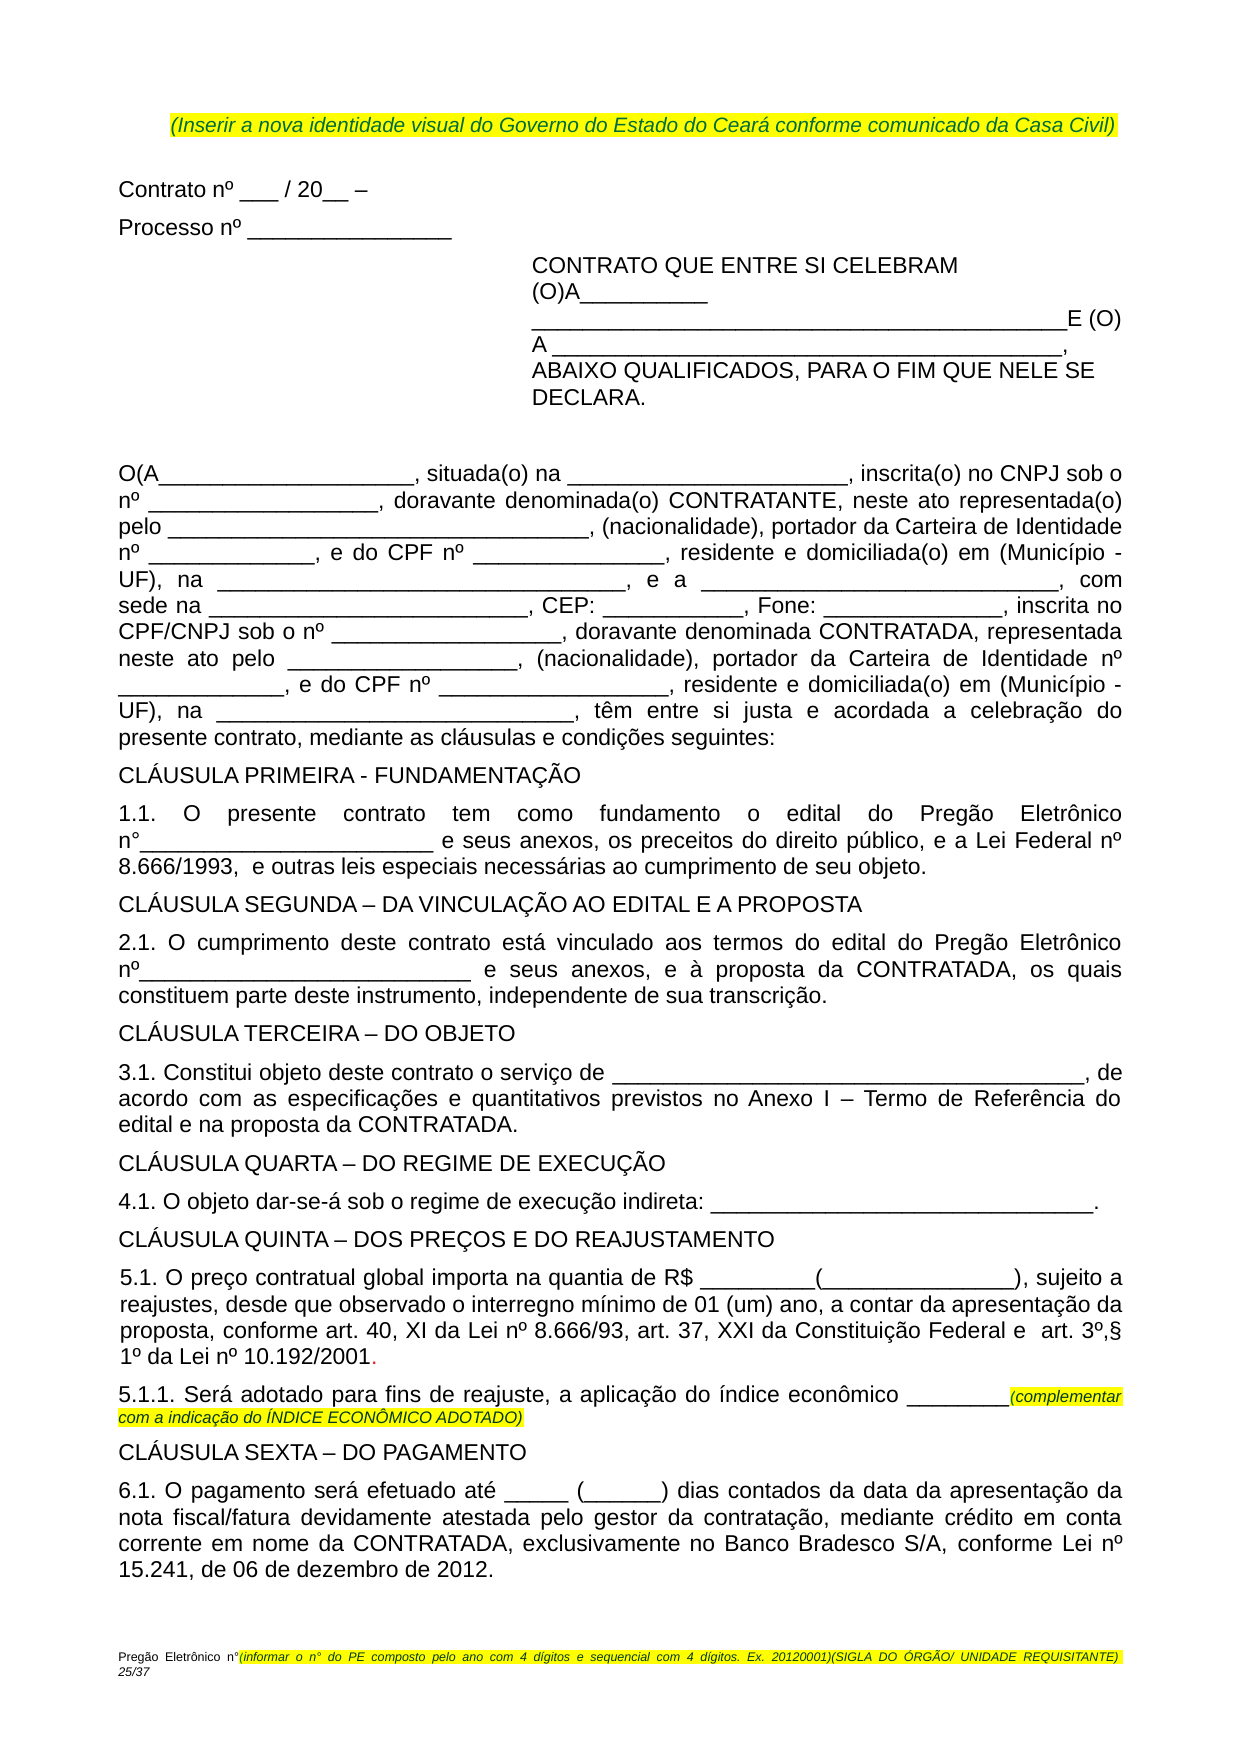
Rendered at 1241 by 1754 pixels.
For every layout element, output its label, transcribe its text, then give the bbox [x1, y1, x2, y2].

text CLÁUSULA QUINTA – DOS PREÇOS E DO REAJUSTAMENTO [118, 1226, 1123, 1252]
text CLÁUSULA SEXTA – DO PAGAMENTO [118, 1439, 1123, 1465]
text 6.1. O pagamento será efetuado até _____ (______) dias contados da data da apresentação da nota fiscal/fatura devidamente atestada pelo gestor da contratação, mediante crédito em conta corrente em nome da CONTRATADA, exclusivamente no Banco Bradesco S/A, conforme Lei nº 15.241, de 06 de dezembro de 2012. [118, 1477, 1123, 1582]
text Processo nº ________________ [118, 214, 1123, 240]
text CLÁUSULA TERCEIRA – DO OBJETO [118, 1020, 1123, 1047]
text Contrato nº ___ / 20__ – [118, 176, 1123, 202]
text CLÁUSULA SEGUNDA – DA VINCULAÇÃO AO EDITAL E A PROPOSTA [118, 891, 1123, 917]
text 4.1. O objeto dar-se-á sob o regime de execução indireta: ______________________________. [118, 1188, 1123, 1214]
text CLÁUSULA PRIMEIRA - FUNDAMENTAÇÃO [118, 762, 1123, 788]
text 5.1. O preço contratual global importa na quantia de R$ _________(_______________), sujeito a reajustes, desde que observado o interregno mínimo de 01 (um) ano, a contar da apresentação da proposta, conforme art. 40, XI da Lei nº 8.666/93, art. 37, XXI da Constituição Federal e art. 3º,§ 1º da Lei nº 10.192/2001. [119, 1264, 1123, 1369]
text O(A____________________, situada(o) na ______________________, inscrita(o) no CNPJ sob o nº __________________, doravante denominada(o) CONTRATANTE, neste ato representada(o) pelo _________________________________, (nacionalidade), portador da Carteira de Identidade nº _____________, e do CPF nº _______________, residente e domiciliada(o) em (Município - UF), na ________________________________, e a ____________________________, com sede na _________________________, CEP: ___________, Fone: ______________, inscrita no CPF/CNPJ sob o nº __________________, doravante denominada CONTRATADA, representada neste ato pelo __________________, (nacionalidade), portador da Carteira de Identidade nº _____________, e do CPF nº __________________, residente e domiciliada(o) em (Município - UF), na ____________________________, têm entre si justa e acordada a celebração do presente contrato, mediante as cláusulas e condições seguintes: [118, 460, 1123, 750]
text CONTRATO QUE ENTRE SI CELEBRAM (O)A__________ __________________________________________E (O) A ________________________________________, ABAIXO QUALIFICADOS, PARA O FIM QUE NELE SE DECLARA. [532, 252, 1123, 410]
text 1.1. O presente contrato tem como fundamento o edital do Pregão Eletrônico n°_______________________ e seus anexos, os preceitos do direito público, e a Lei Federal nº 8.666/1993, e outras leis especiais necessárias ao cumprimento de seu objeto. [118, 800, 1123, 879]
text 2.1. O cumprimento deste contrato está vinculado aos termos do edital do Pregão Eletrônico nº__________________________ e seus anexos, e à proposta da CONTRATADA, os quais constituem parte deste instrumento, independente de sua transcrição. [118, 929, 1123, 1008]
text CLÁUSULA QUARTA – DO REGIME DE EXECUÇÃO [118, 1149, 1123, 1176]
text 3.1. Constitui objeto deste contrato o serviço de _____________________________________, de acordo com as especificações e quantitativos previstos no Anexo I – Termo de Referência do edital e na proposta da CONTRATADA. [118, 1058, 1123, 1138]
text 5.1.1. Será adotado para fins de reajuste, a aplicação do índice econômico ________(complementar com a indicação do ÍNDICE ECONÔMICO ADOTADO) [118, 1381, 1123, 1427]
